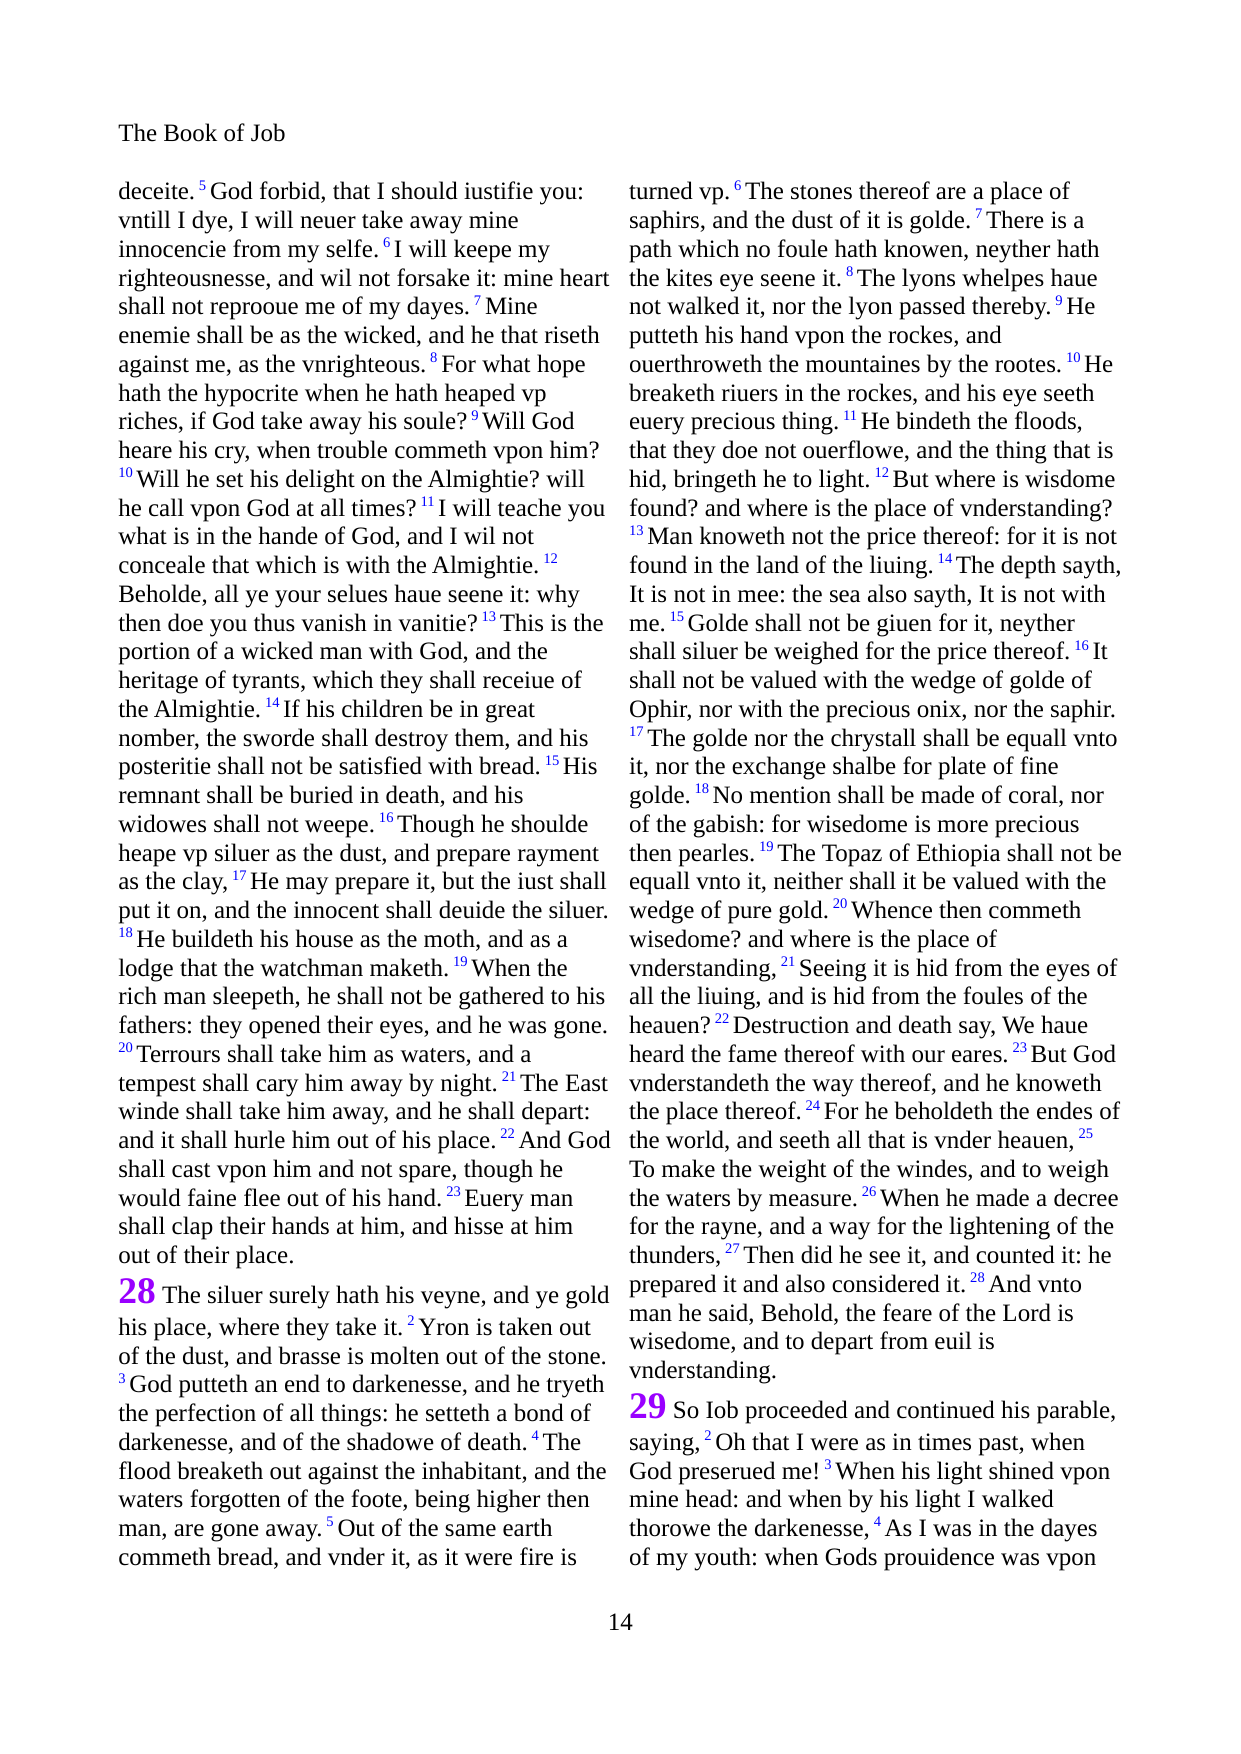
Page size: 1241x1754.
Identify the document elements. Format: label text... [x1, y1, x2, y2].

text 29 So Iob proceeded and continued his parable, saying, 2 Oh that I were as in times past, when God preserued me! 3 When his light shined vpon mine head: and when by his light I walked thorowe the darkenesse, 4 As I was in the dayes of my youth: when Gods prouidence was vpon [629, 1384, 1122, 1571]
text turned vp. 6 The stones thereof are a place of saphirs, and the dust of it is golde. 7 There is a path which no foule hath knowen, neyther hath the kites eye seene it. 8 The lyons whelpes haue not walked it, nor the lyon passed thereby. 9 He putteth his hand vpon the rockes, and ouerthroweth the mountaines by the rootes. 10 He breaketh riuers in the rockes, and his eye seeth euery precious thing. 11 He bindeth the floods, that they doe not ouerflowe, and the thing that is hid, bringeth he to light. 12 But where is wisdome found? and where is the place of vnderstanding? 13 Man knoweth not the price thereof: for it is not found in the land of the liuing. 14 The depth sayth, It is not in mee: the sea also sayth, It is not with me. 15 Golde shall not be giuen for it, neyther shall siluer be weighed for the price thereof. 16 It shall not be valued with the wedge of golde of Ophir, nor with the precious onix, nor the saphir. 17 The golde nor the chrystall shall be equall vnto it, nor the exchange shalbe for plate of fine golde. 18 No mention shall be made of coral, nor of the gabish: for wisedome is more precious then pearles. 19 The Topaz of Ethiopia shall not be equall vnto it, neither shall it be valued with the wedge of pure gold. 20 Whence then commeth wisedome? and where is the place of vnderstanding, 21 Seeing it is hid from the eyes of all the liuing, and is hid from the foules of the heauen? 22 Destruction and death say, We haue heard the fame thereof with our eares. 23 But God vnderstandeth the way thereof, and he knoweth the place thereof. 24 For he beholdeth the endes of the world, and seeth all that is vnder heauen, 25 To make the weight of the windes, and to weigh the waters by measure. 26 When he made a decree for the rayne, and a way for the lightening of the thunders, 27 Then did he see it, and counted it: he prepared it and also considered it. 28 And vnto man he said, Behold, the feare of the Lord is wisedome, and to depart from euil is vnderstanding. [629, 176, 1122, 1384]
text 28 The siluer surely hath his veyne, and ye gold his place, where they take it. 2 Yron is taken out of the dust, and brasse is molten out of the stone. 3 God putteth an end to darkenesse, and he tryeth the perfection of all things: he setteth a bond of darkenesse, and of the shadowe of death. 4 The flood breaketh out against the inhabitant, and the waters forgotten of the foote, being higher then man, are gone away. 5 Out of the same earth commeth bread, and vnder it, as it were fire is [118, 1269, 611, 1571]
text deceite. 5 God forbid, that I should iustifie you: vntill I dye, I will neuer take away mine innocencie from my selfe. 6 I will keepe my righteousnesse, and wil not forsake it: mine heart shall not reprooue me of my dayes. 7 Mine enemie shall be as the wicked, and he that riseth against me, as the vnrighteous. 8 For what hope hath the hypocrite when he hath heaped vp riches, if God take away his soule? 9 Will God heare his cry, when trouble commeth vpon him? 10 Will he set his delight on the Almightie? will he call vpon God at all times? 11 I will teache you what is in the hande of God, and I wil not conceale that which is with the Almightie. 12 Beholde, all ye your selues haue seene it: why then doe you thus vanish in vanitie? 13 This is the portion of a wicked man with God, and the heritage of tyrants, which they shall receiue of the Almightie. 14 If his children be in great nomber, the sworde shall destroy them, and his posteritie shall not be satisfied with bread. 15 His remnant shall be buried in death, and his widowes shall not weepe. 16 Though he shoulde heape vp siluer as the dust, and prepare rayment as the clay, 17 He may prepare it, but the iust shall put it on, and the innocent shall deuide the siluer. 18 He buildeth his house as the moth, and as a lodge that the watchman maketh. 19 When the rich man sleepeth, he shall not be gathered to his fathers: they opened their eyes, and he was gone. 20 Terrours shall take him as waters, and a tempest shall cary him away by night. 21 The East winde shall take him away, and he shall depart: and it shall hurle him out of his place. 22 And God shall cast vpon him and not spare, though he would faine flee out of his hand. 23 Euery man shall clap their hands at him, and hisse at him out of their place. [118, 176, 611, 1269]
